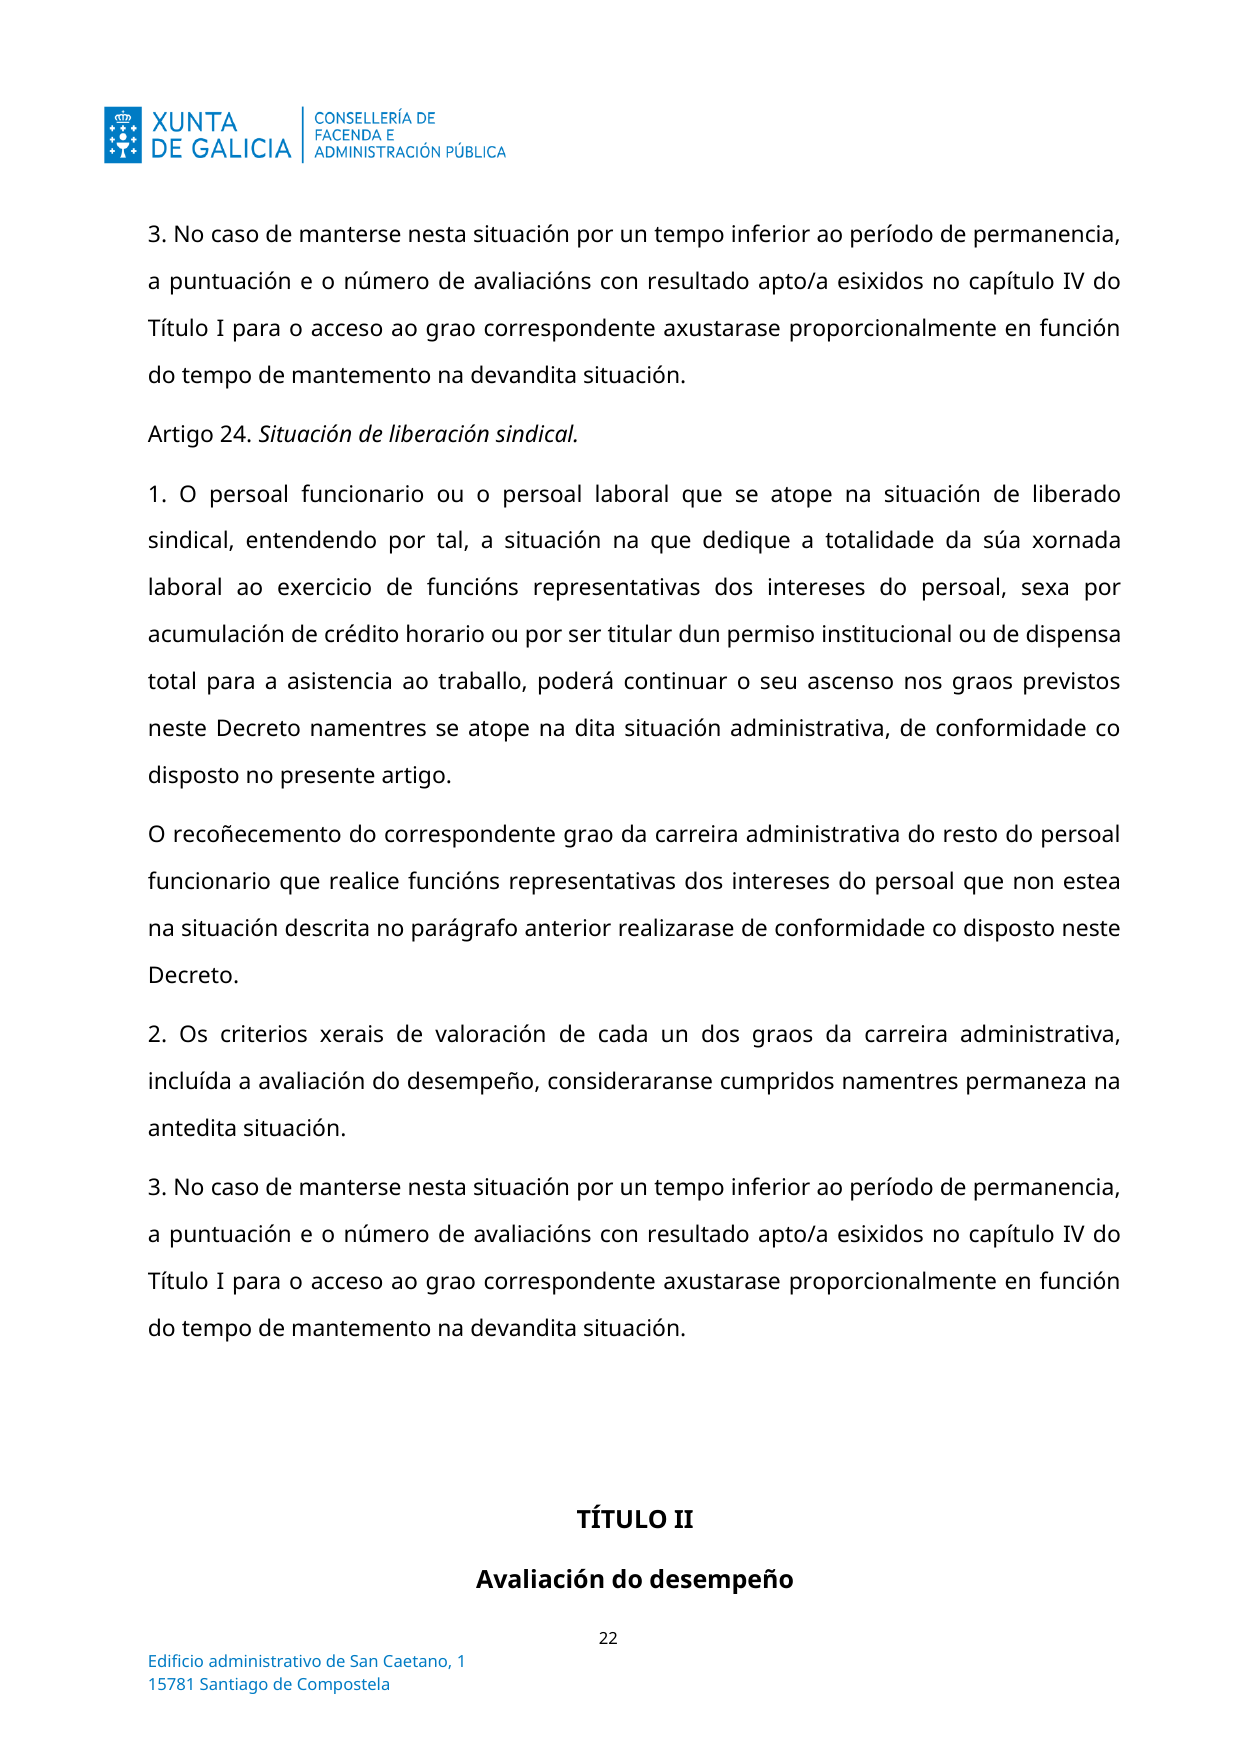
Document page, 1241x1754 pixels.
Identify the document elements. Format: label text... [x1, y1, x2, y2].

subtitle TÍTULO II [148, 1502, 1122, 1536]
text Artigo 24. Situación de liberación sindical. [148, 418, 1122, 449]
text 2. Os criterios xerais de valoración de cada un dos graos da carreira administrativa, incluída a avaliación do desempeño, consideraranse cumpridos namentres permaneza na antedita situación. [148, 1018, 1122, 1143]
text O recoñecemento do correspondente grao da carreira administrativa do resto do persoal funcionario que realice funcións representativas dos intereses do persoal que non estea na situación descrita no parágrafo anterior realizarase de conformidade co disposto neste Decreto. [148, 818, 1122, 990]
text 3. No caso de manterse nesta situación por un tempo inferior ao período de permanencia, a puntuación e o número de avaliacións con resultado apto/a esixidos no capítulo IV do Título I para o acceso ao grao correspondente axustarase proporcionalmente en función do tempo de mantemento na devandita situación. [148, 1171, 1122, 1343]
subtitle Avaliación do desempeño [148, 1561, 1122, 1595]
text 1. O persoal funcionario ou o persoal laboral que se atope na situación de liberado sindical, entendendo por tal, a situación na que dedique a totalidade da súa xornada laboral ao exercicio de funcións representativas dos intereses do persoal, sexa por acumulación de crédito horario ou por ser titular dun permiso institucional ou de dispensa total para a asistencia ao traballo, poderá continuar o seu ascenso nos graos previstos neste Decreto namentres se atope na dita situación administrativa, de conformidade co disposto no presente artigo. [148, 477, 1122, 790]
text 3. No caso de manterse nesta situación por un tempo inferior ao período de permanencia, a puntuación e o número de avaliacións con resultado apto/a esixidos no capítulo IV do Título I para o acceso ao grao correspondente axustarase proporcionalmente en función do tempo de mantemento na devandita situación. [148, 218, 1122, 390]
picture [104, 102, 506, 176]
